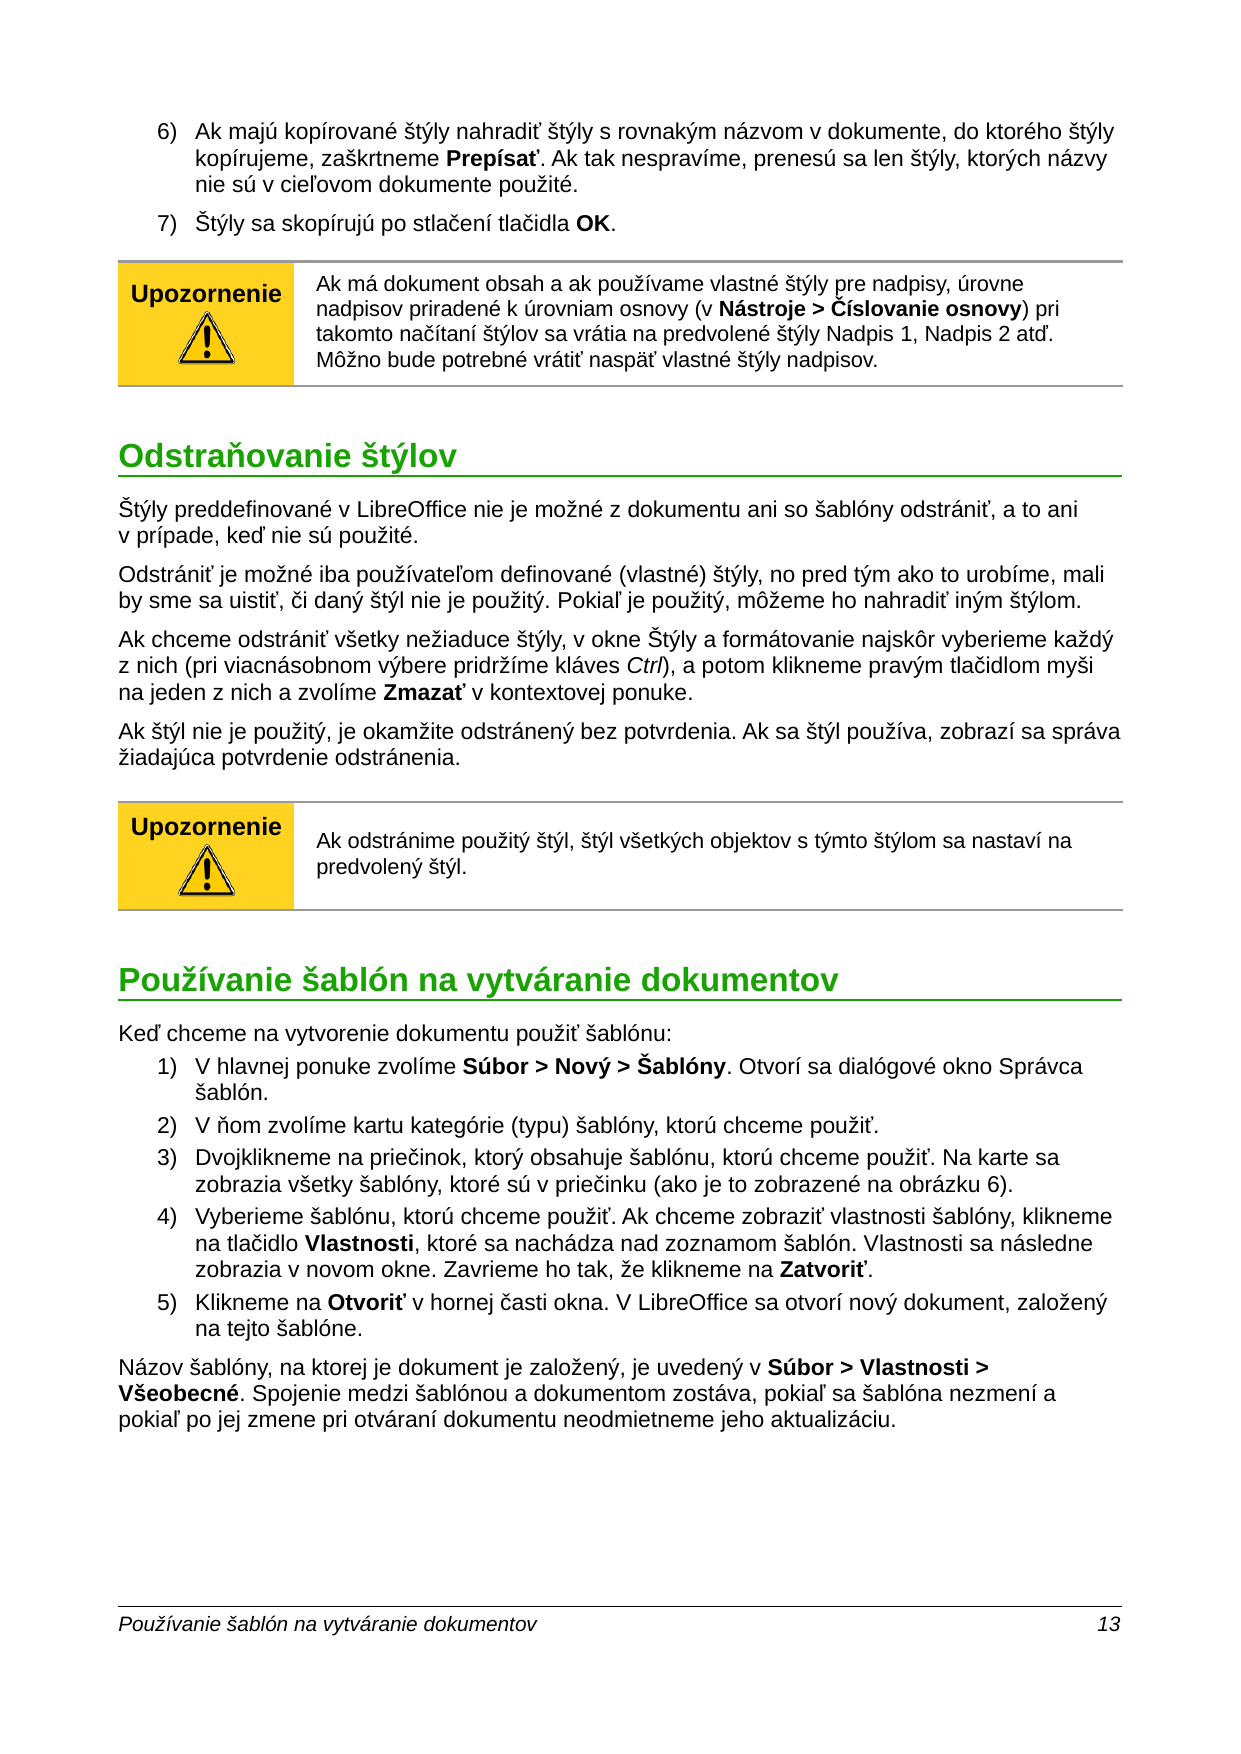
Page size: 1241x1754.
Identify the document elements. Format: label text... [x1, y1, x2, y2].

list Keď chceme na vytvorenie dokumentu použiť šablónu: [118, 1020, 1122, 1046]
text Odstrániť je možné iba používateľom definované (vlastné) štýly, no pred tým ako to urobíme, mali by sme sa uistiť, či daný štýl nie je použitý. Pokiaľ je použitý, môžeme ho nahradiť iným štýlom. [118, 561, 1122, 614]
table_header Ak odstránime použitý štýl, štýl všetkých objektov s týmto štýlom sa nastaví na predvolený štýl. [295, 803, 1123, 909]
list Ak majú kopírované štýly nahradiť štýly s rovnakým názvom v dokumente, do ktorého štýly kopírujeme, zaškrtneme Prepísať. Ak tak nespravíme, prenesú sa len štýly, ktorých názvy nie sú v cieľovom dokumente použité. [177, 118, 1122, 197]
table_header Upozornenie [118, 263, 294, 385]
list V ňom zvolíme kartu kategórie (typu) šablóny, ktorú chceme použiť. [177, 1112, 1122, 1138]
list Dvojklikneme na priečinok, ktorý obsahuje šablónu, ktorú chceme použiť. Na karte sa zobrazia všetky šablóny, ktoré sú v priečinku (ako je to zobrazené na obrázku 6). [177, 1144, 1122, 1197]
picture [174, 840, 239, 900]
text Ak chceme odstrániť všetky nežiaduce štýly, v okne Štýly a formátovanie najskôr vyberieme každý z nich (pri viacnásobnom výbere pridržíme kláves Ctrl), a potom klikneme pravým tlačidlom myši na jeden z nich a zvolíme Zmazať v kontextovej ponuke. [118, 626, 1122, 705]
list Štýly sa skopírujú po stlačení tlačidla OK. [177, 210, 1122, 236]
table_header Ak má dokument obsah a ak používame vlastné štýly pre nadpisy, úrovne nadpisov priradené k úrovniam osnovy (v Nástroje > Číslovanie osnovy) pri takomto načítaní štýlov sa vrátia na predvolené štýly Nadpis 1, Nadpis 2 atď. Môžno bude potrebné vrátiť naspäť vlastné štýly nadpisov. [295, 263, 1122, 385]
subtitle Odstraňovanie štýlov [118, 436, 1122, 475]
text Štýly preddefinované v LibreOffice nie je možné z dokumentu ani so šablóny odstrániť, a to ani v prípade, keď nie sú použité. [118, 496, 1122, 548]
subtitle Používanie šablón na vytváranie dokumentov [118, 961, 1122, 999]
list V hlavnej ponuke zvolíme Súbor > Nový > Šablóny. Otvorí sa dialógové okno Správca šablón. [177, 1053, 1122, 1105]
list Vyberieme šablónu, ktorú chceme použiť. Ak chceme zobraziť vlastnosti šablóny, klikneme na tlačidlo Vlastnosti, ktoré sa nachádza nad zoznamom šablón. Vlastnosti sa následne zobrazia v novom okne. Zavrieme ho tak, že klikneme na Zatvoriť. [177, 1203, 1122, 1282]
text Ak štýl nie je použitý, je okamžite odstránený bez potvrdenia. Ak sa štýl používa, zobrazí sa správa žiadajúca potvrdenie odstránenia. [118, 718, 1122, 770]
picture [174, 308, 239, 368]
table_header Upozornenie [118, 803, 294, 909]
text Názov šablóny, na ktorej je dokument je založený, je uvedený v Súbor > Vlastnosti > Všeobecné. Spojenie medzi šablónou a dokumentom zostáva, pokiaľ sa šablóna nezmení a pokiaľ po jej zmene pri otváraní dokumentu neodmietneme jeho aktualizáciu. [118, 1354, 1122, 1433]
list Klikneme na Otvoriť v hornej časti okna. V LibreOffice sa otvorí nový dokument, založený na tejto šablóne. [177, 1288, 1122, 1341]
